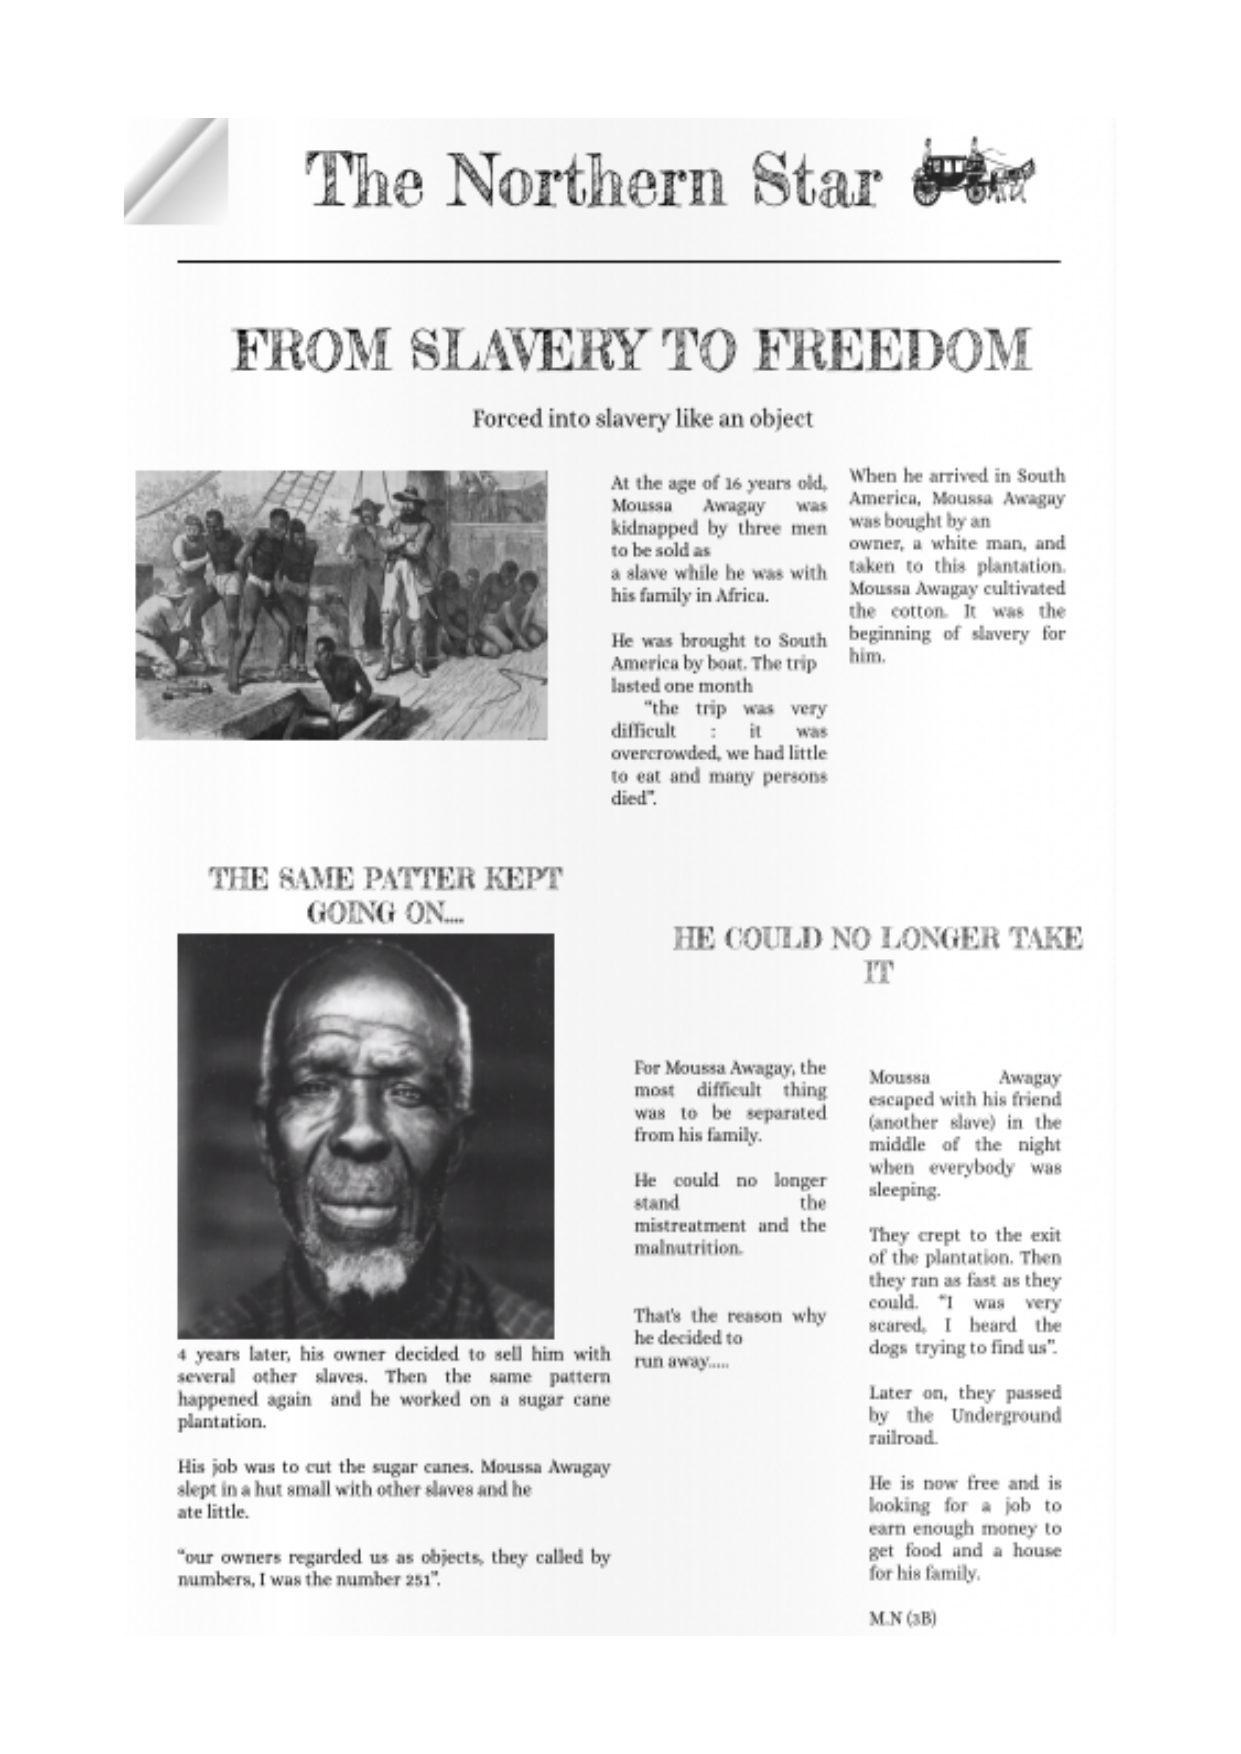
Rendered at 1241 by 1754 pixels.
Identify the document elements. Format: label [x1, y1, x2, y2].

picture [123, 118, 1117, 1636]
